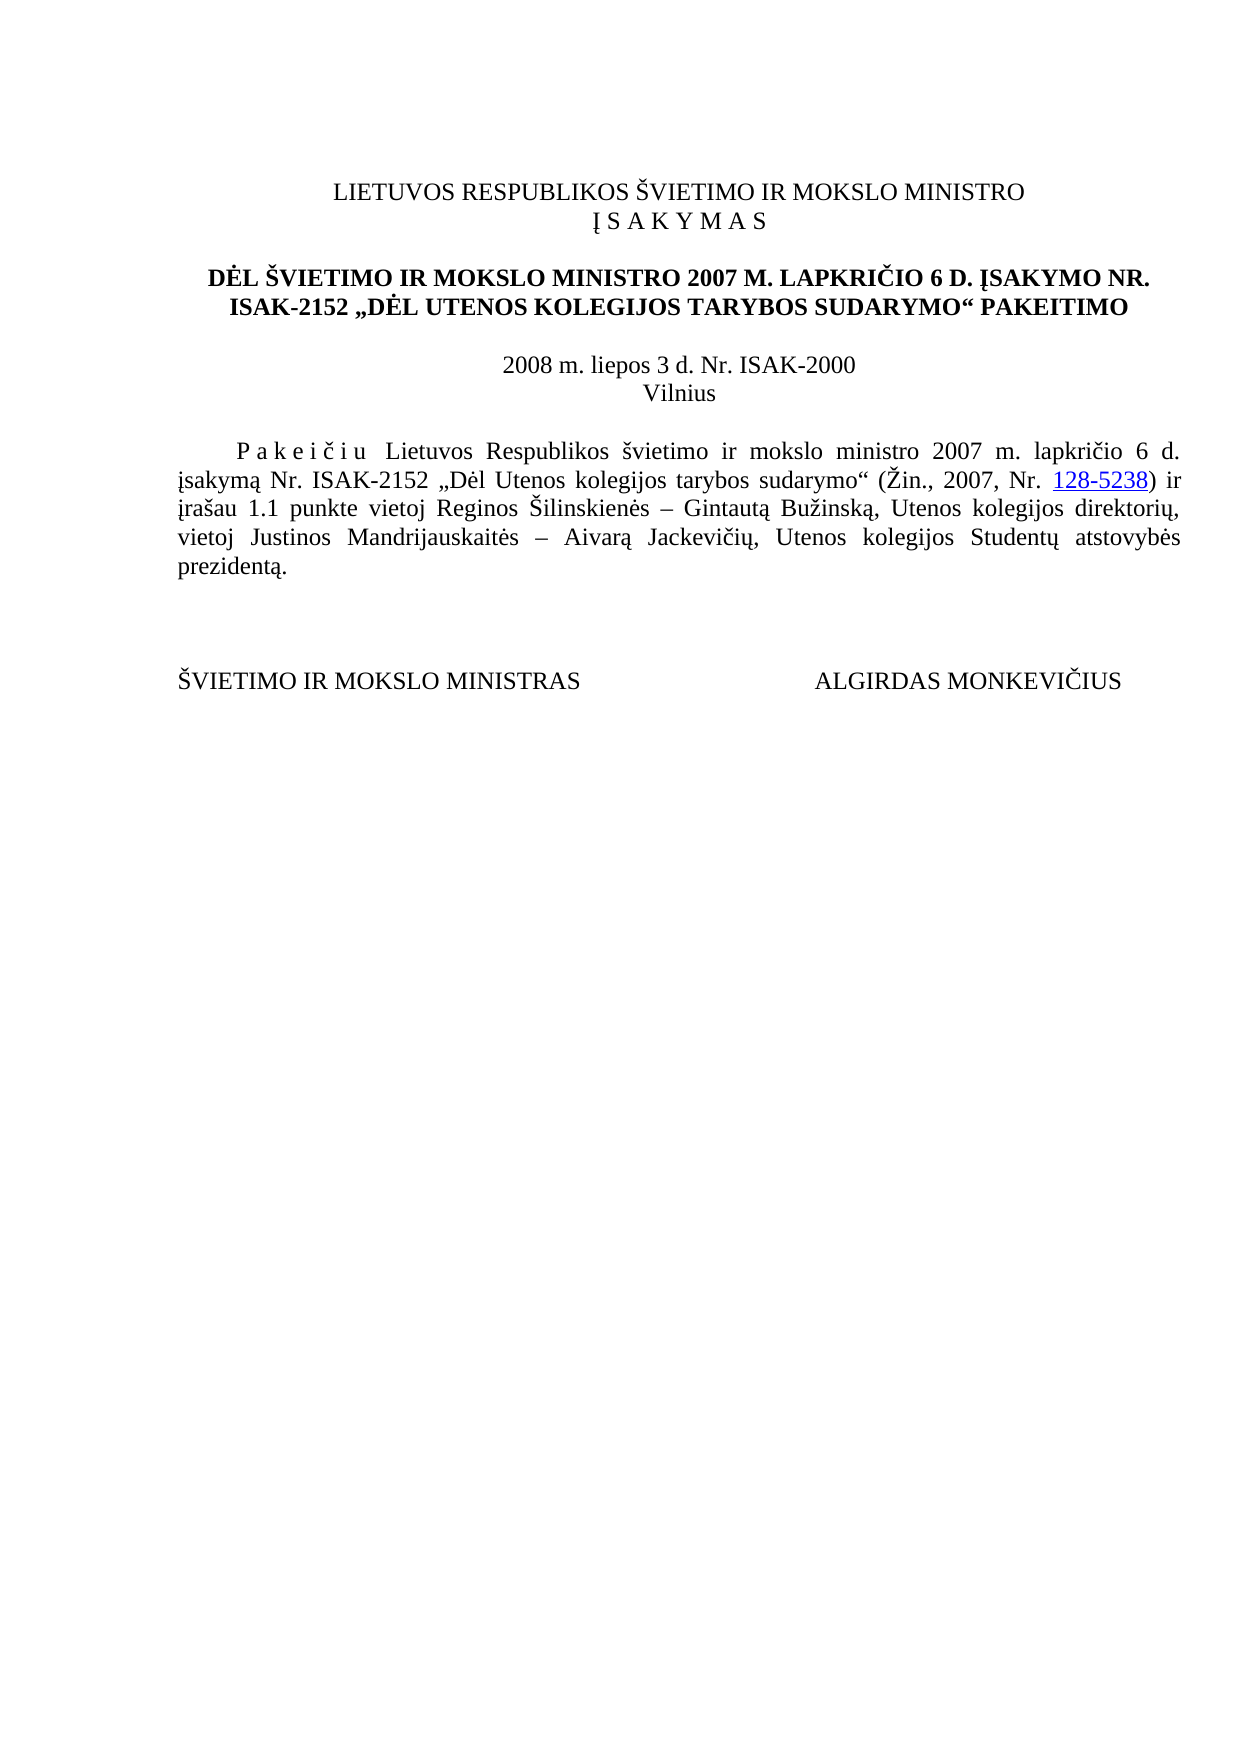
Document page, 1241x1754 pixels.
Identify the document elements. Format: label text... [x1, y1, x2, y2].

text Vilnius [177, 378, 1181, 407]
text 2008 m. liepos 3 d. Nr. ISAK-2000 [177, 350, 1181, 378]
text ŠVIETIMO IR MOKSLO MINISTRAS ALGIRDAS MONKEVIČIUS [177, 666, 1181, 695]
text ĮSAKYMAS [177, 206, 1181, 235]
text DĖL ŠVIETIMO IR MOKSLO MINISTRO 2007 M. LAPKRIČIO 6 D. ĮSAKYMO NR. ISAK-2152 „DĖL UTENOS KOLEGIJOS TARYBOS SUDARYMO“ PAKEITIMO [177, 263, 1181, 321]
text LIETUVOS RESPUBLIKOS ŠVIETIMO IR MOKSLO MINISTRO [177, 177, 1181, 206]
text Pakeičiu Lietuvos Respublikos švietimo ir mokslo ministro 2007 m. lapkričio 6 d. įsakymą Nr. ISAK-2152 „Dėl Utenos kolegijos tarybos sudarymo“ (Žin., 2007, Nr. 128-5238) ir įrašau 1.1 punkte vietoj Reginos Šilinskienės – Gintautą Bužinską, Utenos kolegijos direktorių, vietoj Justinos Mandrijauskaitės – Aivarą Jackevičių, Utenos kolegijos Studentų atstovybės prezidentą. [177, 436, 1181, 580]
